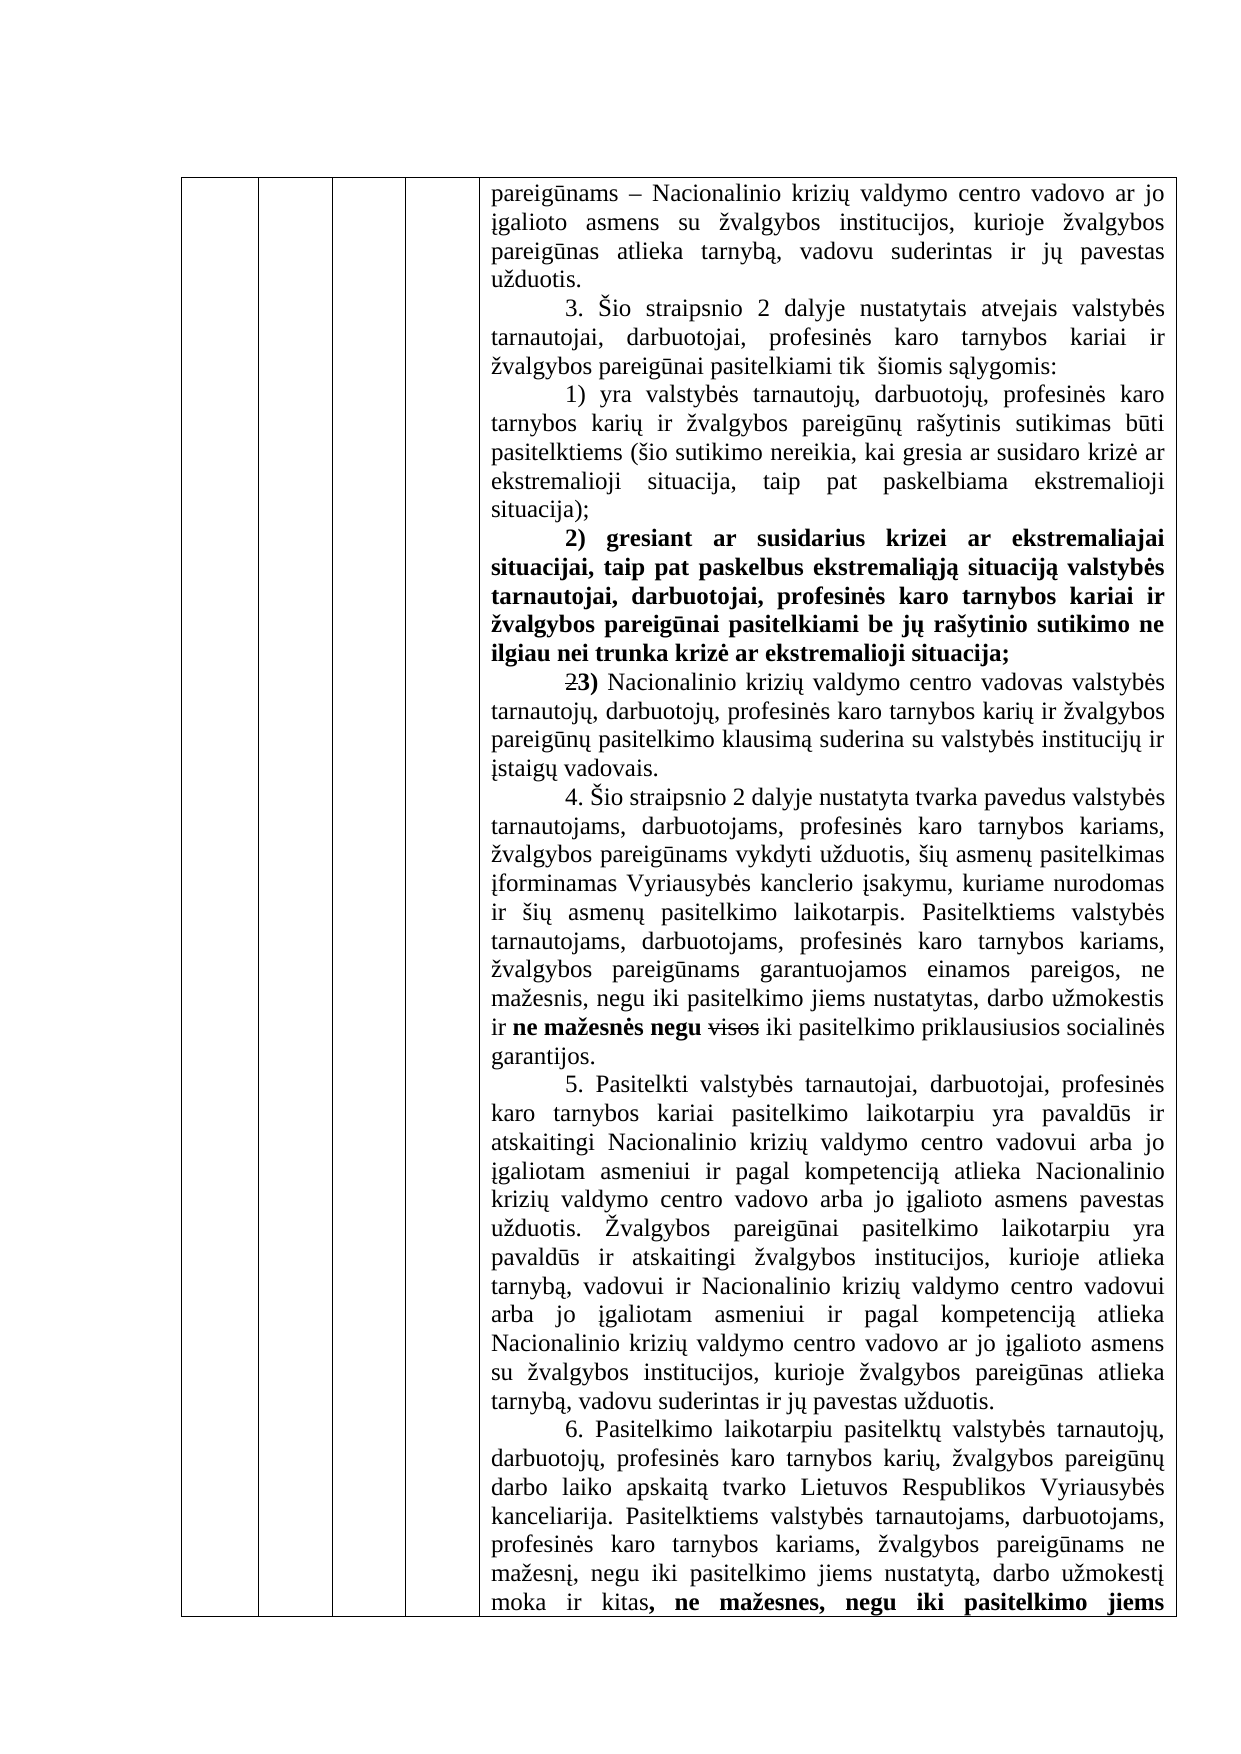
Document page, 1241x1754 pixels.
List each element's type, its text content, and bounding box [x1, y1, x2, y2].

table_cell [259, 178, 332, 1616]
table_cell pareigūnams – Nacionalinio krizių valdymo centro vadovo ar jo įgalioto asmens su žvalgybos institucijos, kurioje žvalgybos pareigūnas atlieka tarnybą, vadovu suderintas ir jų pavestas užduotis. 3. Šio straipsnio 2 dalyje nustatytais atvejais valstybės tarnautojai, darbuotojai, profesinės karo tarnybos kariai ir žvalgybos pareigūnai pasitelkiami tik šiomis sąlygomis: 1) yra valstybės tarnautojų, darbuotojų, profesinės karo tarnybos karių ir žvalgybos pareigūnų rašytinis sutikimas būti pasitelktiems (šio sutikimo nereikia, kai gresia ar susidaro krizė ar ekstremalioji situacija, taip pat paskelbiama ekstremalioji situacija); 2) gresiant ar susidarius krizei ar ekstremaliajai situacijai, taip pat paskelbus ekstremaliąją situaciją valstybės tarnautojai, darbuotojai, profesinės karo tarnybos kariai ir žvalgybos pareigūnai pasitelkiami be jų rašytinio sutikimo ne ilgiau nei trunka krizė ar ekstremalioji situacija; 23) Nacionalinio krizių valdymo centro vadovas valstybės tarnautojų, darbuotojų, profesinės karo tarnybos karių ir žvalgybos pareigūnų pasitelkimo klausimą suderina su valstybės institucijų ir įstaigų vadovais. 4. Šio straipsnio 2 dalyje nustatyta tvarka pavedus valstybės tarnautojams, darbuotojams, profesinės karo tarnybos kariams, žvalgybos pareigūnams vykdyti užduotis, šių asmenų pasitelkimas įforminamas Vyriausybės kanclerio įsakymu, kuriame nurodomas ir šių asmenų pasitelkimo laikotarpis. Pasitelktiems valstybės tarnautojams, darbuotojams, profesinės karo tarnybos kariams, žvalgybos pareigūnams garantuojamos einamos pareigos, ne mažesnis, negu iki pasitelkimo jiems nustatytas, darbo užmokestis ir ne mažesnės negu visos iki pasitelkimo priklausiusios socialinės garantijos. 5. Pasitelkti valstybės tarnautojai, darbuotojai, profesinės karo tarnybos kariai pasitelkimo laikotarpiu yra pavaldūs ir atskaitingi Nacionalinio krizių valdymo centro vadovui arba jo įgaliotam asmeniui ir pagal kompetenciją atlieka Nacionalinio krizių valdymo centro vadovo arba jo įgalioto asmens pavestas užduotis. Žvalgybos pareigūnai pasitelkimo laikotarpiu yra pavaldūs ir atskaitingi žvalgybos institucijos, kurioje atlieka tarnybą, vadovui ir Nacionalinio krizių valdymo centro vadovui arba jo įgaliotam asmeniui ir pagal kompetenciją atlieka Nacionalinio krizių valdymo centro vadovo ar jo įgalioto asmens su žvalgybos institucijos, kurioje žvalgybos pareigūnas atlieka tarnybą, vadovu suderintas ir jų pavestas užduotis. 6. Pasitelkimo laikotarpiu pasitelktų valstybės tarnautojų, darbuotojų, profesinės karo tarnybos karių, žvalgybos pareigūnų darbo laiko apskaitą tvarko Lietuvos Respublikos Vyriausybės kanceliarija. Pasitelktiems valstybės tarnautojams, darbuotojams, profesinės karo tarnybos kariams, žvalgybos pareigūnams ne mažesnį, negu iki pasitelkimo jiems nustatytą, darbo užmokestį moka ir kitas, ne mažesnes, negu iki pasitelkimo jiems [480, 178, 1176, 1616]
table_cell [406, 178, 479, 1616]
table_cell [182, 178, 258, 1616]
table_cell [333, 178, 405, 1616]
